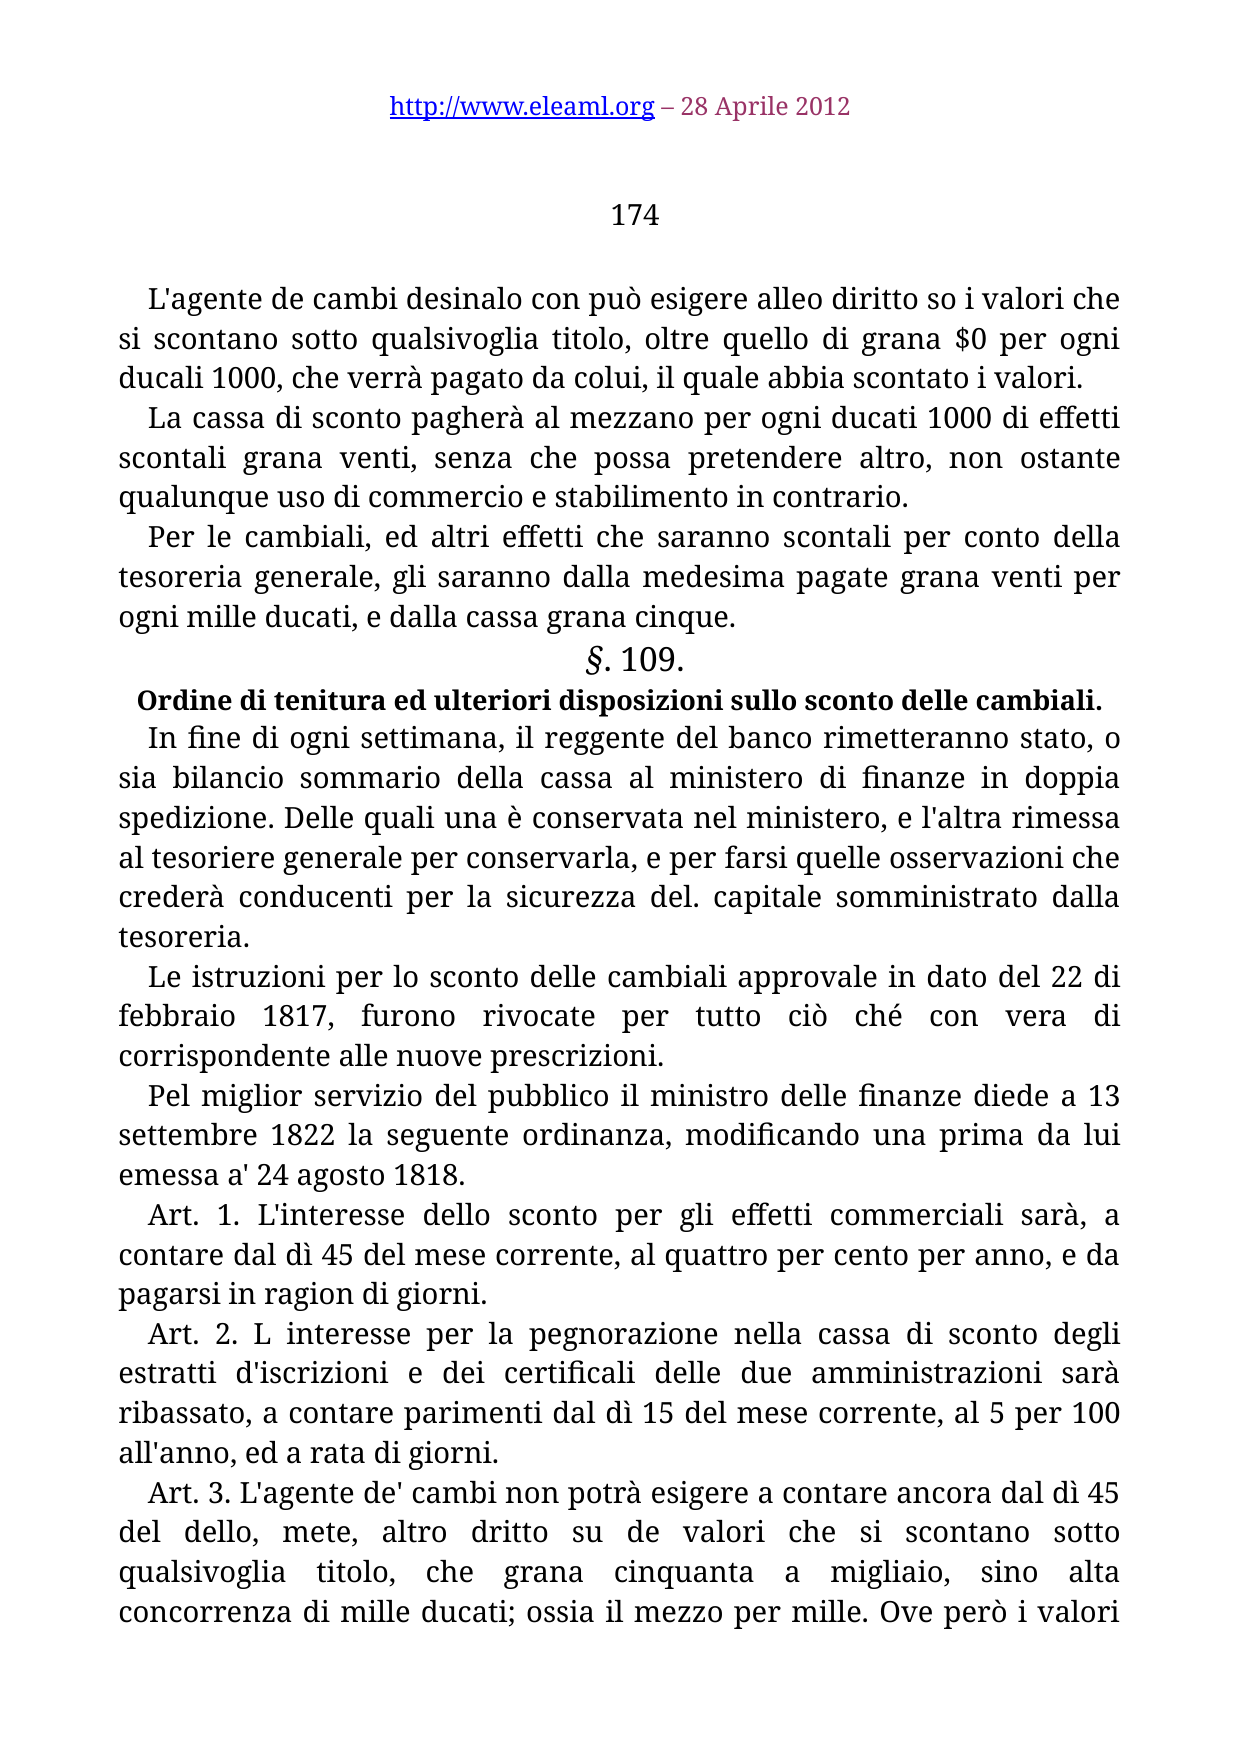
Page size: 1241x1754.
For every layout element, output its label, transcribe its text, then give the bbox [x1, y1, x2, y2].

text La cassa di sconto pagherà al mezzano per ogni ducati 1000 di effetti scontali grana venti, senza che possa pretendere altro, non ostante qualunque uso di commercio e stabilimento in contrario. [118, 397, 1122, 516]
text 174 [118, 195, 1122, 234]
text In fine di ogni settimana, il reggente del banco rimetteranno stato, o sia bilancio sommario della cassa al ministero di finanze in doppia spedizione. Delle quali una è conservata nel ministero, e l'altra rimessa al tesoriere generale per conservarla, e per farsi quelle osservazioni che crederà conducenti per la sicurezza del. capitale somministrato dalla tesoreria. [118, 718, 1122, 956]
text Art. 1. L'interesse dello sconto per gli effetti commerciali sarà, a contare dal dì 45 del mese corrente, al quattro per cento per anno, e da pagarsi in ragion di giorni. [118, 1194, 1122, 1313]
text Le istruzioni per lo sconto delle cambiali approvale in dato del 22 di febbraio 1817, furono rivocate per tutto ciò ché con vera di corrispondente alle nuove prescrizioni. [118, 956, 1122, 1075]
text Art. 3. L'agente de' cambi non potrà esigere a contare ancora dal dì 45 del dello, mete, altro dritto su de valori che si scontano sotto qualsivoglia titolo, che grana cinquanta a migliaio, sino alta concorrenza di mille ducati; ossia il mezzo per mille. Ove però i valori [118, 1472, 1122, 1631]
text Per le cambiali, ed altri effetti che saranno scontali per conto della tesoreria generale, gli saranno dalla medesima pagate grana venti per ogni mille ducati, e dalla cassa grana cinque. [118, 516, 1122, 636]
text Art. 2. L interesse per la pegnorazione nella cassa di sconto degli estratti d'iscrizioni e dei certificali delle due amministrazioni sarà ribassato, a contare parimenti dal dì 15 del mese corrente, al 5 per 100 all'anno, ed a rata di giorni. [118, 1313, 1122, 1472]
text §. 109. [118, 636, 1122, 681]
text L'agente de cambi desinalo con può esigere alleo diritto so i valori che si scontano sotto qualsivoglia titolo, oltre quello di grana $0 per ogni ducali 1000, che verrà pagato da colui, il quale abbia scontato i valori. [118, 278, 1122, 397]
text Ordine di tenitura ed ulteriori disposizioni sullo sconto delle cambiali. [118, 681, 1122, 718]
text Pel miglior servizio del pubblico il ministro delle finanze diede a 13 settembre 1822 la seguente ordinanza, modificando una prima da lui emessa a' 24 agosto 1818. [118, 1075, 1122, 1194]
